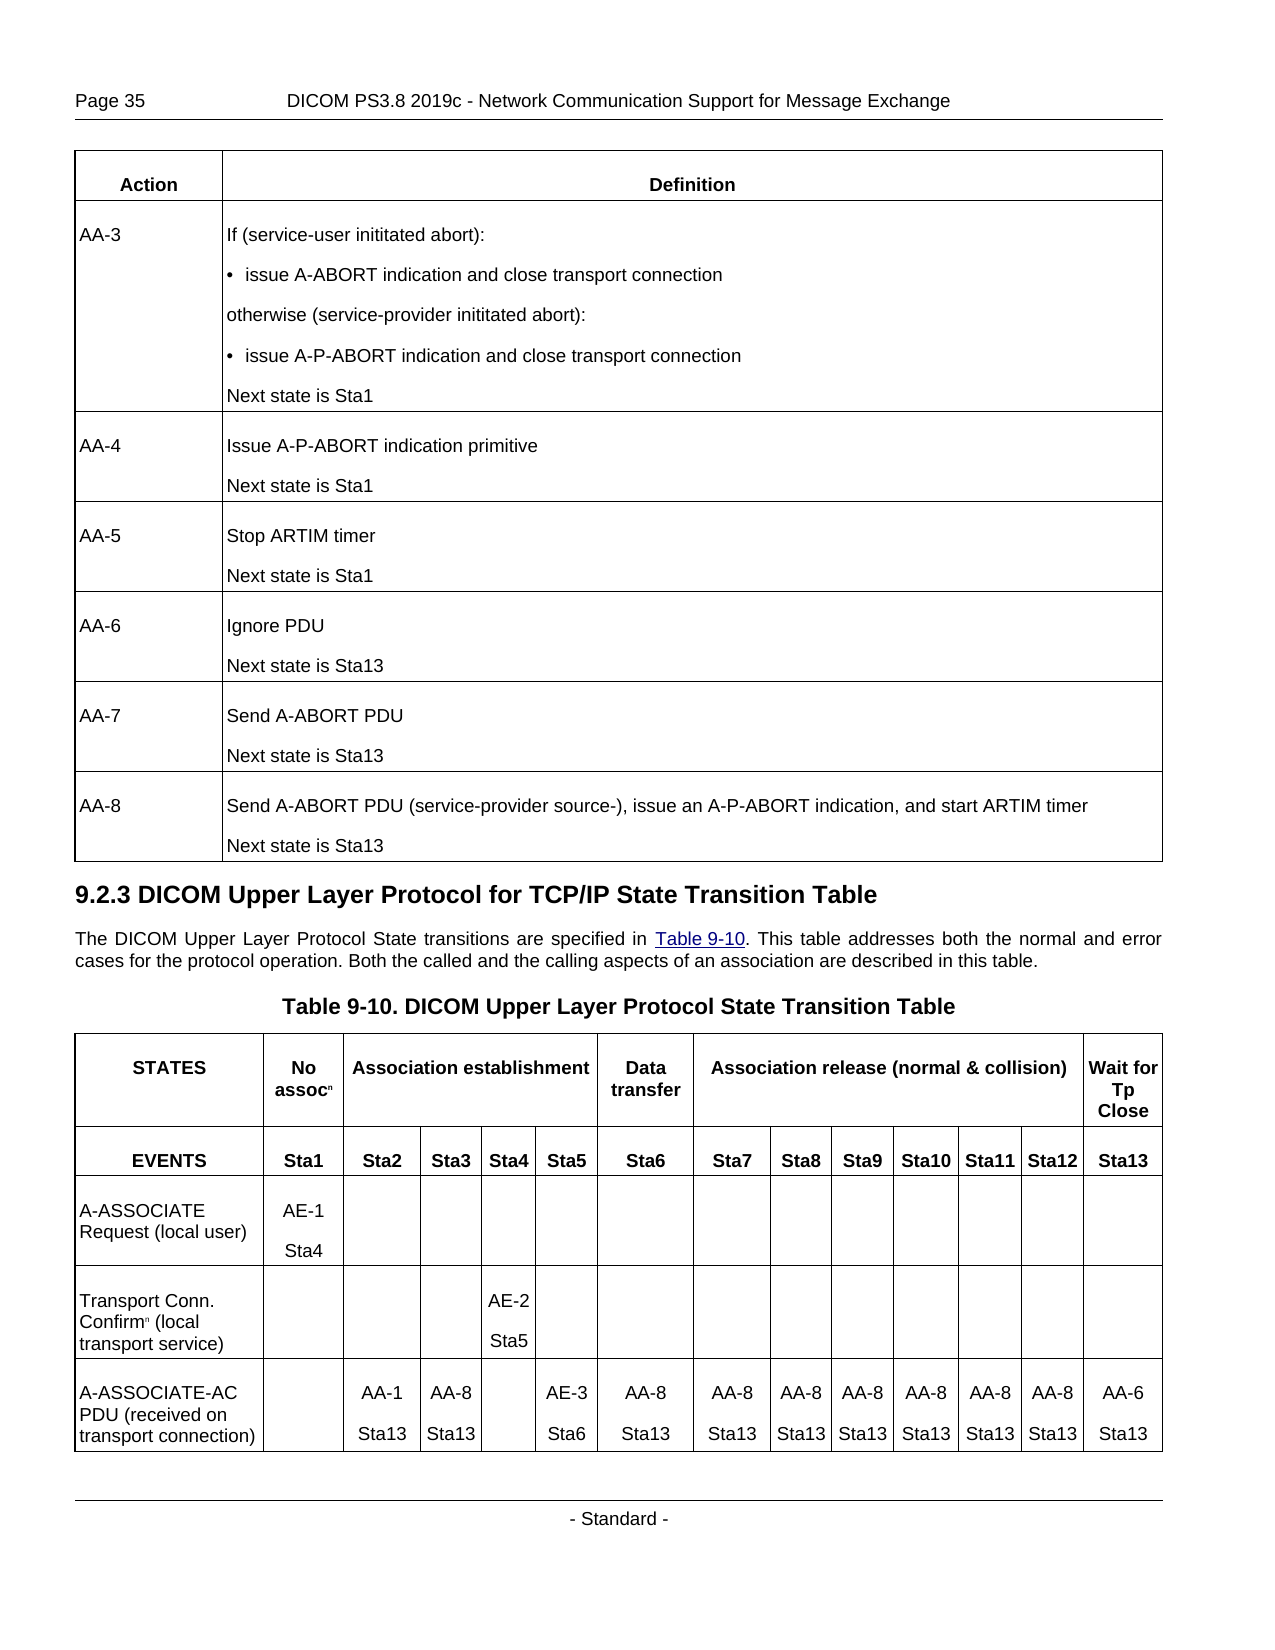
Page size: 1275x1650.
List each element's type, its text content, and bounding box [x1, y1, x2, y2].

table_cell Sta4 [482, 1127, 535, 1175]
table_cell Sta12 [1022, 1127, 1083, 1175]
table_cell Ignore PDU Next state is Sta13 [223, 592, 1162, 681]
table_cell AA-1 Sta13 [344, 1359, 420, 1451]
table_cell Send A-ABORT PDU Next state is Sta13 [223, 682, 1162, 771]
table_cell [264, 1266, 343, 1358]
table_cell A-ASSOCIATE-AC PDU (received on transport connection) [76, 1359, 263, 1451]
table_cell [264, 1359, 343, 1451]
table_cell Stop ARTIM timer Next state is Sta1 [223, 502, 1162, 591]
table_cell [694, 1266, 770, 1358]
table_cell Sta5 [536, 1127, 597, 1175]
table_cell AA-8 Sta13 [598, 1359, 693, 1451]
table_cell Sta11 [959, 1127, 1021, 1175]
table_cell Sta7 [694, 1127, 770, 1175]
table_cell [421, 1266, 481, 1358]
table_cell Sta9 [832, 1127, 893, 1175]
table_cell AA-8 Sta13 [959, 1359, 1021, 1451]
table_cell AE-3 Sta6 [536, 1359, 597, 1451]
table_cell Issue A-P-ABORT indication primitive Next state is Sta1 [223, 412, 1162, 501]
table_cell [598, 1176, 693, 1265]
table_cell [771, 1176, 831, 1265]
table_cell [771, 1266, 831, 1358]
table_cell [1084, 1176, 1162, 1265]
table_cell Sta1 [264, 1127, 343, 1175]
table_cell [694, 1176, 770, 1265]
table_cell AA-8 Sta13 [421, 1359, 481, 1451]
table_cell [598, 1266, 693, 1358]
table_cell [1022, 1176, 1083, 1265]
text Table 9-10. DICOM Upper Layer Protocol State Transition Table [75, 993, 1162, 1019]
table_cell AE-2 Sta5 [482, 1266, 535, 1358]
table_cell [536, 1176, 597, 1265]
table_cell AA-6 Sta13 [1084, 1359, 1162, 1451]
table_cell Sta2 [344, 1127, 420, 1175]
table_cell AA-3 [76, 201, 222, 411]
table_cell [894, 1176, 958, 1265]
table_cell If (service-user inititated abort): • issue A-ABORT indication and close transport connection otherwise (service-provider inititated abort): • issue A-P-ABORT indication and close transport connection Next state is Sta1 [223, 201, 1162, 411]
table_cell AE-1 Sta4 [264, 1176, 343, 1265]
table_cell [832, 1266, 893, 1358]
table_header Wait for Tp Close [1084, 1034, 1162, 1126]
table_cell AA-8 Sta13 [771, 1359, 831, 1451]
table_cell [1084, 1266, 1162, 1358]
table_cell AA-8 Sta13 [694, 1359, 770, 1451]
table_cell Sta6 [598, 1127, 693, 1175]
table_cell [482, 1359, 535, 1451]
table_cell Sta13 [1084, 1127, 1162, 1175]
table_cell AA-8 [76, 772, 222, 861]
table_cell AA-7 [76, 682, 222, 771]
table_header Data transfer [598, 1034, 693, 1126]
table_cell AA-8 Sta13 [894, 1359, 958, 1451]
table_cell Transport Conn. Confirmn (local transport service) [76, 1266, 263, 1358]
table_header No assocn [264, 1034, 343, 1126]
table_cell [894, 1266, 958, 1358]
table_cell AA-8 Sta13 [832, 1359, 893, 1451]
table_header STATES [76, 1034, 263, 1126]
table_cell AA-6 [76, 592, 222, 681]
table_cell AA-4 [76, 412, 222, 501]
table_cell [959, 1176, 1021, 1265]
table_header Association release (normal & collision) [694, 1034, 1083, 1126]
table_cell Send A-ABORT PDU (service-provider source-), issue an A-P-ABORT indication, and start ARTIM timer Next state is Sta13 [223, 772, 1162, 861]
table_cell [344, 1266, 420, 1358]
table_header Action [76, 151, 222, 200]
table_cell Sta3 [421, 1127, 481, 1175]
text The DICOM Upper Layer Protocol State transitions are specified in Table 9-10. This table addresses both the normal and error cases for the protocol operation. Both the called and the calling aspects of an association are described in this table. [75, 928, 1162, 971]
table_header Definition [223, 151, 1162, 200]
table_header Association establishment [344, 1034, 597, 1126]
table_cell AA-8 Sta13 [1022, 1359, 1083, 1451]
table_cell [832, 1176, 893, 1265]
table_cell [482, 1176, 535, 1265]
table_cell Sta8 [771, 1127, 831, 1175]
table_cell AA-5 [76, 502, 222, 591]
table_cell [959, 1266, 1021, 1358]
table_cell [536, 1266, 597, 1358]
table_cell [421, 1176, 481, 1265]
table_cell A-ASSOCIATE Request (local user) [76, 1176, 263, 1265]
table_cell [344, 1176, 420, 1265]
text 9.2.3 DICOM Upper Layer Protocol for TCP/IP State Transition Table [75, 880, 1162, 909]
table_cell EVENTS [76, 1127, 263, 1175]
table_cell [1022, 1266, 1083, 1358]
table_cell Sta10 [894, 1127, 958, 1175]
